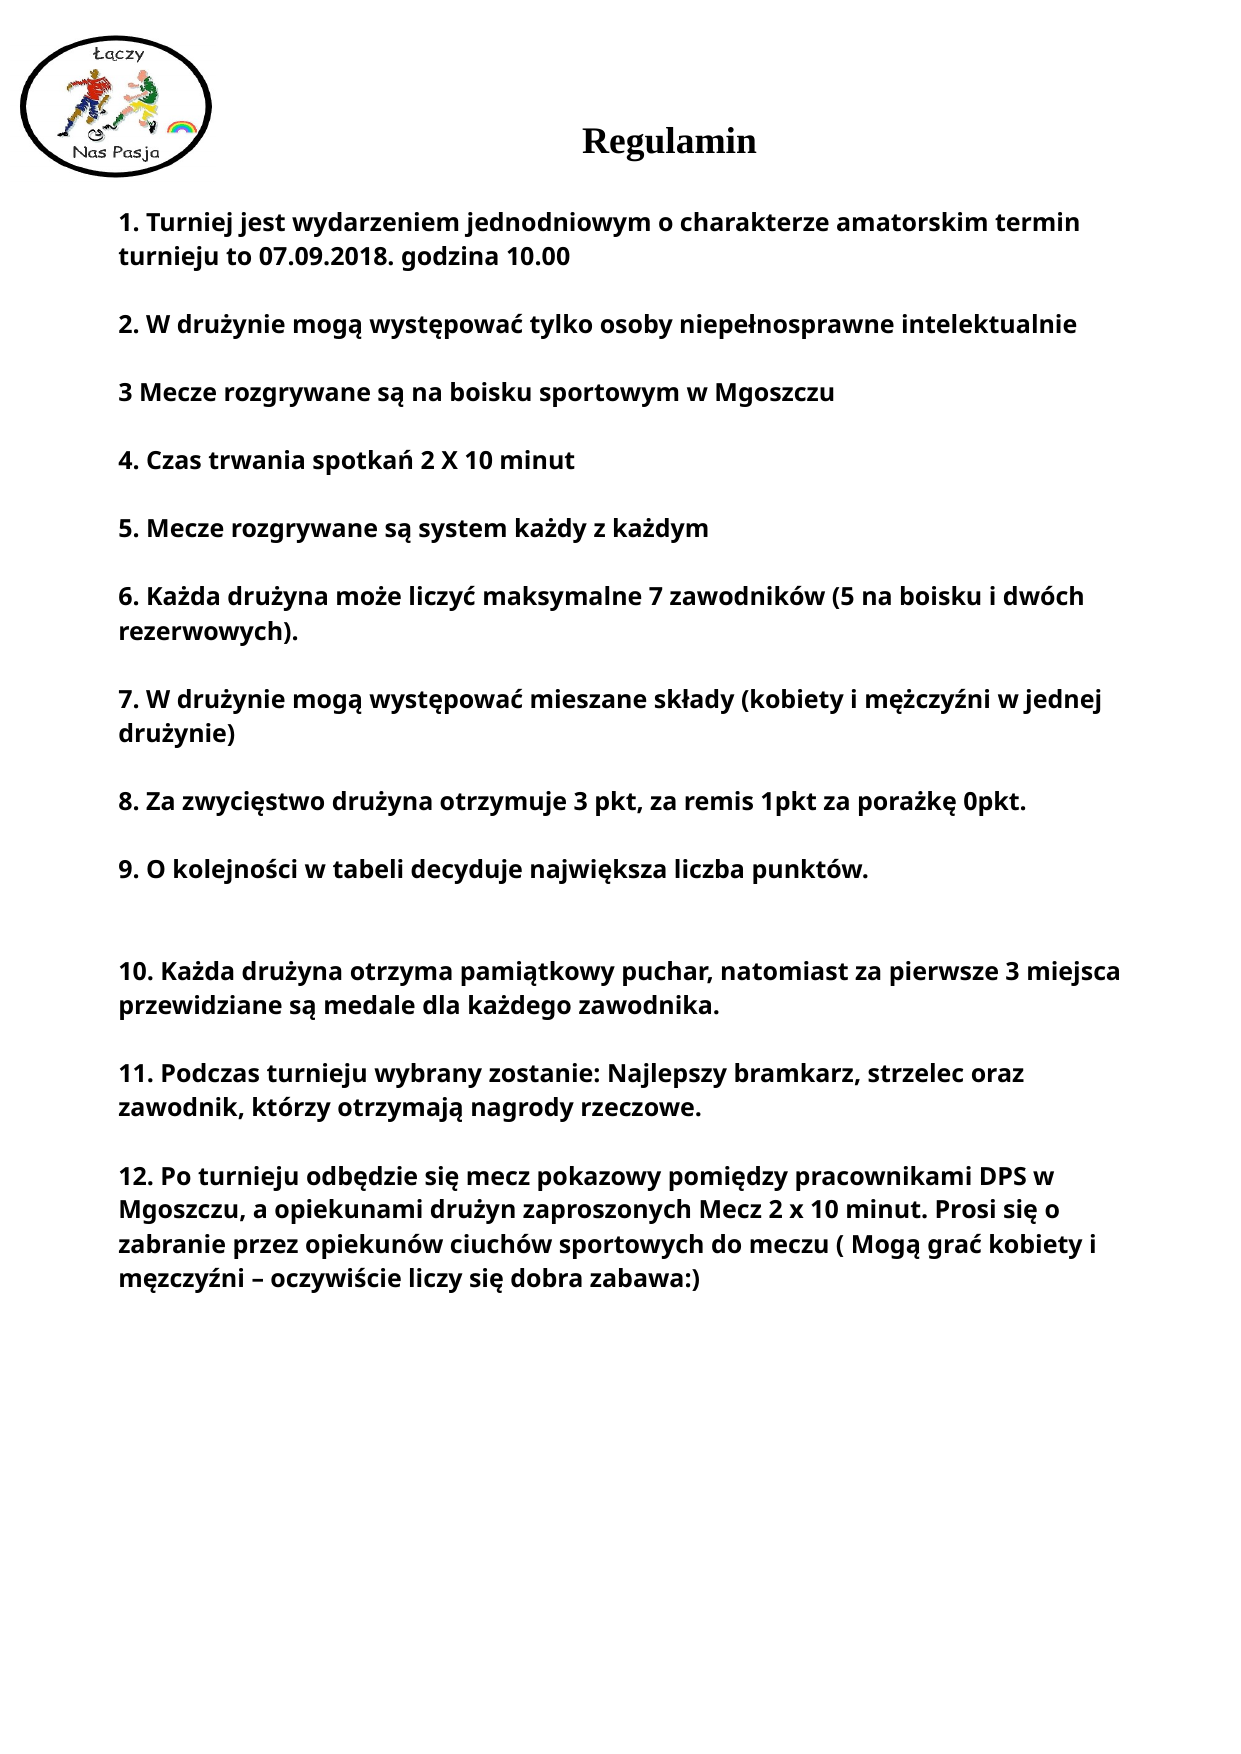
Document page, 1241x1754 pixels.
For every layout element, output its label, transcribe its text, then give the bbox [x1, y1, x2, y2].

text Regulamin [217, 118, 1122, 161]
text 9. O kolejności w tabeli decyduje największa liczba punktów. [118, 852, 1122, 886]
text 1. Turniej jest wydarzeniem jednodniowym o charakterze amatorskim termin turnieju to 07.09.2018. godzina 10.00 [118, 204, 1122, 272]
text 4. Czas trwania spotkań 2 X 10 minut [118, 443, 1122, 477]
text 2. W drużynie mogą występować tylko osoby niepełnosprawne intelektualnie [118, 307, 1122, 341]
text 8. Za zwycięstwo drużyna otrzymuje 3 pkt, za remis 1pkt za porażkę 0pkt. [118, 783, 1122, 817]
picture [9, 30, 217, 182]
text 11. Podczas turnieju wybrany zostanie: Najlepszy bramkarz, strzelec oraz zawodnik, którzy otrzymają nagrody rzeczowe. [118, 1056, 1122, 1124]
text 5. Mecze rozgrywane są system każdy z każdym [118, 511, 1122, 545]
text 3 Mecze rozgrywane są na boisku sportowym w Mgoszczu [118, 375, 1122, 409]
text 10. Każda drużyna otrzyma pamiątkowy puchar, natomiast za pierwsze 3 miejsca przewidziane są medale dla każdego zawodnika. [118, 954, 1122, 1022]
text 7. W drużynie mogą występować mieszane składy (kobiety i mężczyźni w jednej drużynie) [118, 681, 1122, 749]
text 6. Każda drużyna może liczyć maksymalne 7 zawodników (5 na boisku i dwóch rezerwowych). [118, 579, 1122, 647]
text 12. Po turnieju odbędzie się mecz pokazowy pomiędzy pracownikami DPS w Mgoszczu, a opiekunami drużyn zaproszonych Mecz 2 x 10 minut. Prosi się o zabranie przez opiekunów ciuchów sportowych do meczu ( Mogą grać kobiety i męzczyźni – oczywiście liczy się dobra zabawa:) [118, 1158, 1122, 1294]
